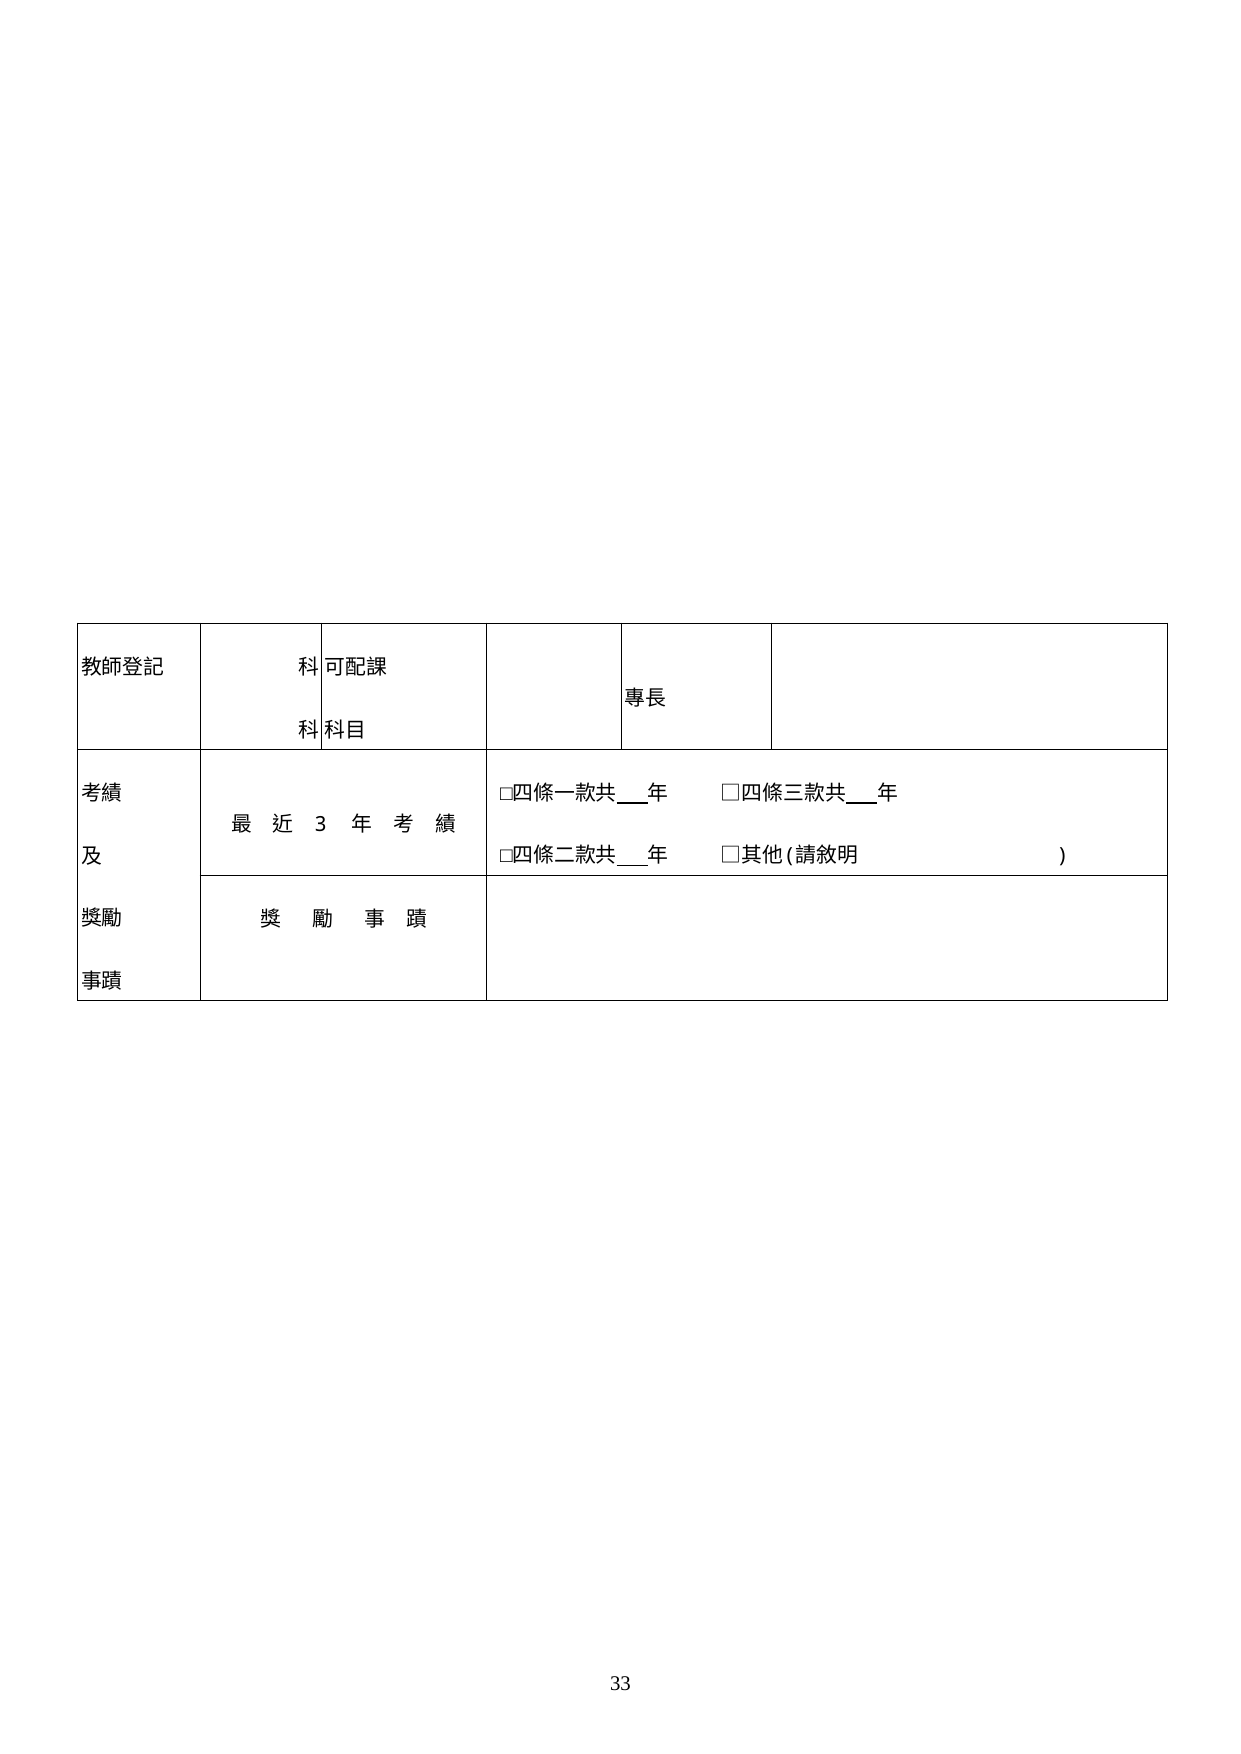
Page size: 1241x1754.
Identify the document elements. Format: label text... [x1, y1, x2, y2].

table_cell □四條一款共 年 □四條三款共 年 □四條二款共 年 □其他(請敘明 ) [487, 750, 1167, 875]
table_cell 教師登記 [78, 624, 200, 749]
table_cell 考績 及 獎勵 事蹟 [78, 750, 200, 1000]
table_cell 可配課 科目 [322, 624, 486, 749]
table_cell 科 科 [201, 624, 321, 749]
table_cell [487, 876, 1167, 1000]
table_cell 專長 [622, 624, 771, 749]
table_cell [487, 624, 621, 749]
table_cell [772, 624, 1167, 749]
table_cell 最 近 3 年 考 績 [201, 750, 486, 875]
table_cell 獎 勵 事 蹟 [201, 876, 486, 1000]
